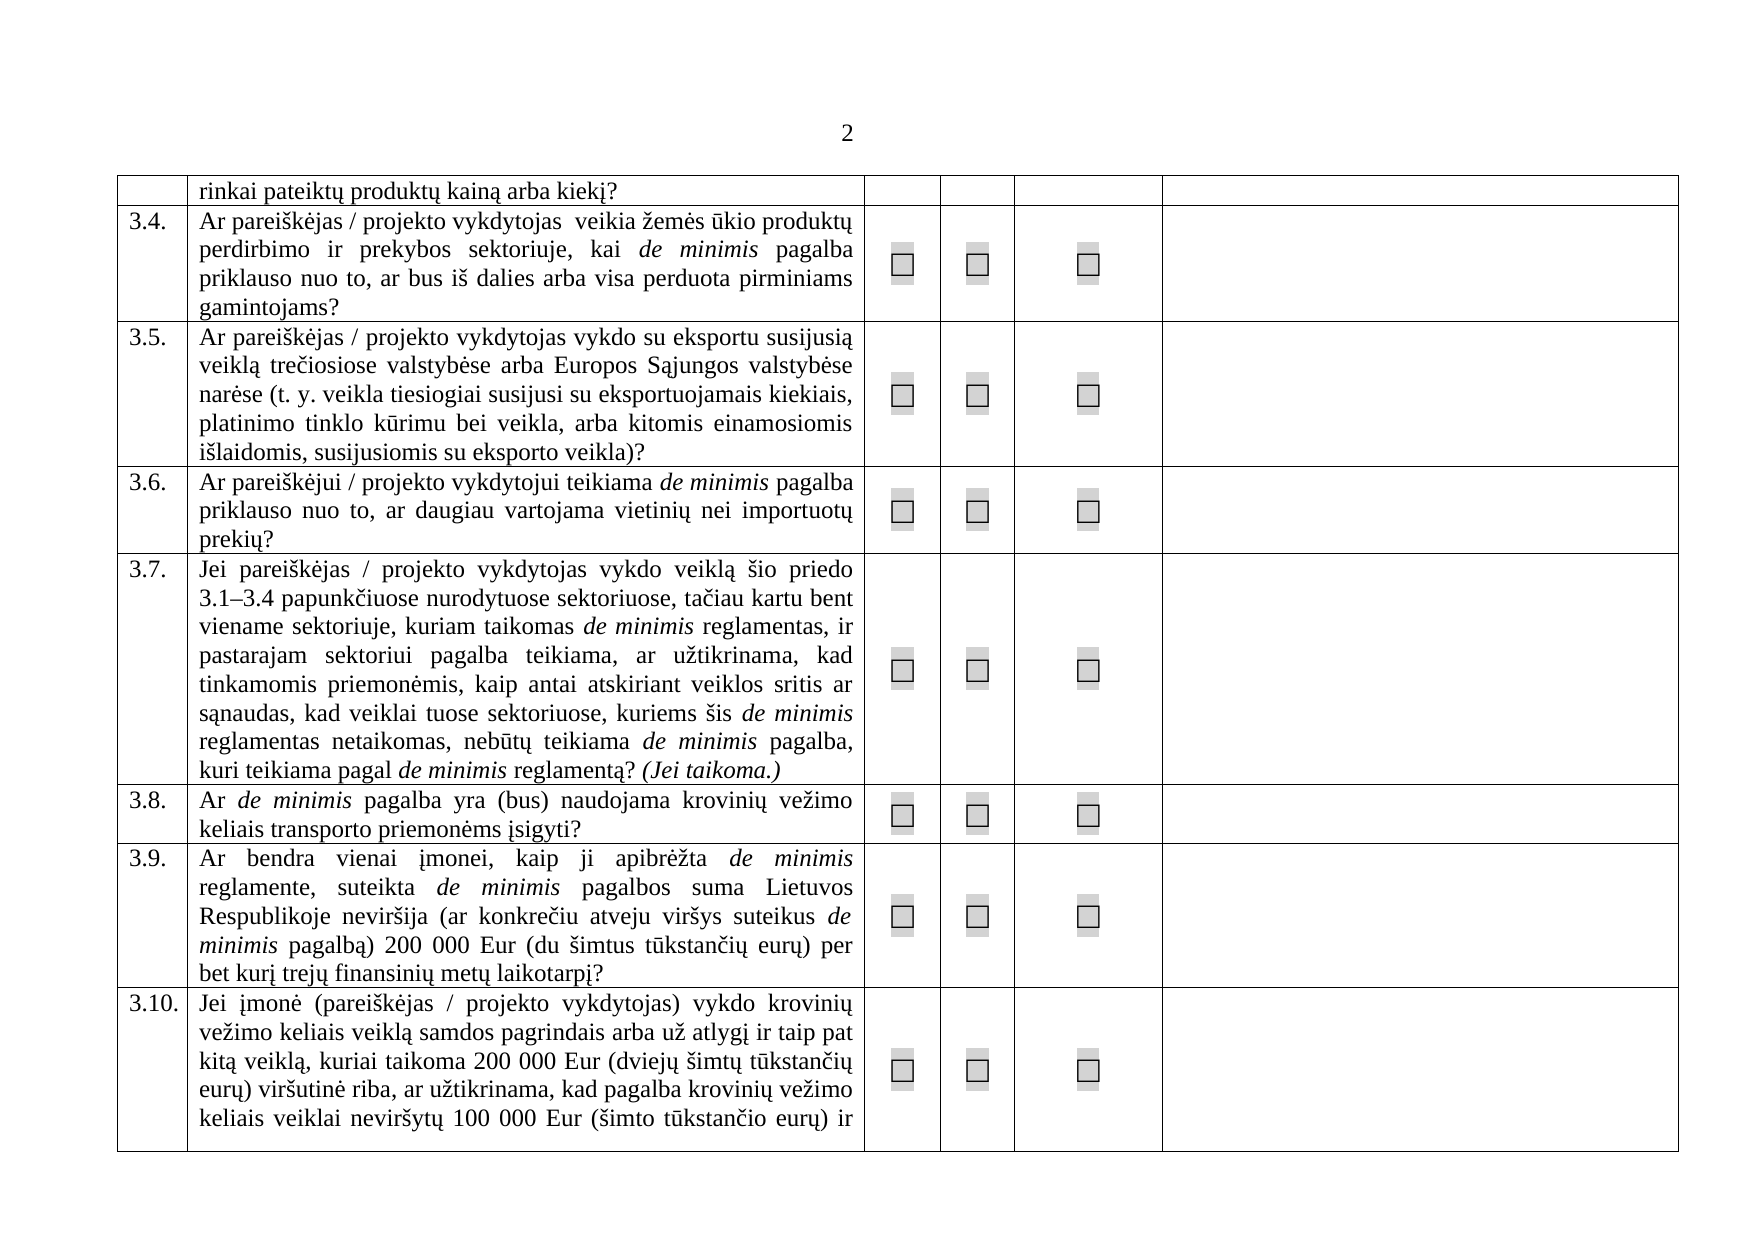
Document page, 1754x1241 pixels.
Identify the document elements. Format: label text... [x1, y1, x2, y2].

table_cell □ [941, 844, 1014, 987]
table_cell [1163, 176, 1678, 205]
table_cell □ [941, 467, 1014, 553]
table_cell Ar pareiškėjas / projekto vykdytojas veikia žemės ūkio produktų perdirbimo ir prekybos sektoriuje, kai de minimis pagalba priklauso nuo to, ar bus iš dalies arba visa perduota pirminiams gamintojams? [188, 206, 864, 321]
table_cell [118, 176, 187, 205]
table_cell □ [865, 467, 940, 553]
table_cell □ [865, 988, 940, 1151]
table_cell [1163, 988, 1678, 1151]
table_cell □ [865, 785, 940, 842]
table_cell 3.8. [118, 785, 187, 842]
table_cell 3.5. [118, 322, 187, 466]
table_cell □ [1015, 785, 1162, 842]
table_cell 3.4. [118, 206, 187, 321]
table_cell Ar pareiškėjui / projekto vykdytojui teikiama de minimis pagalba priklauso nuo to, ar daugiau vartojama vietinių nei importuotų prekių? [188, 467, 864, 553]
table_cell □ [865, 844, 940, 987]
table_cell [1163, 844, 1678, 987]
table_cell Ar bendra vienai įmonei, kaip ji apibrėžta de minimis reglamente, suteikta de minimis pagalbos suma Lietuvos Respublikoje neviršija (ar konkrečiu atveju viršys suteikus de minimis pagalbą) 200 000 Eur (du šimtus tūkstančių eurų) per bet kurį trejų finansinių metų laikotarpį? [188, 844, 864, 987]
table_cell [1163, 467, 1678, 553]
table_cell 3.9. [118, 844, 187, 987]
table_cell □ [1015, 206, 1162, 321]
table_cell Jei įmonė (pareiškėjas / projekto vykdytojas) vykdo krovinių vežimo keliais veiklą samdos pagrindais arba už atlygį ir taip pat kitą veiklą, kuriai taikoma 200 000 Eur (dviejų šimtų tūkstančių eurų) viršutinė riba, ar užtikrinama, kad pagalba krovinių vežimo keliais veiklai neviršytų 100 000 Eur (šimto tūkstančio eurų) ir [188, 988, 864, 1151]
table_cell □ [1015, 322, 1162, 466]
table_cell Ar de minimis pagalba yra (bus) naudojama krovinių vežimo keliais transporto priemonėms įsigyti? [188, 785, 864, 842]
table_cell Jei pareiškėjas / projekto vykdytojas vykdo veiklą šio priedo 3.1–3.4 papunkčiuose nurodytuose sektoriuose, tačiau kartu bent viename sektoriuje, kuriam taikomas de minimis reglamentas, ir pastarajam sektoriui pagalba teikiama, ar užtikrinama, kad tinkamomis priemonėmis, kaip antai atskiriant veiklos sritis ar sąnaudas, kad veiklai tuose sektoriuose, kuriems šis de minimis reglamentas netaikomas, nebūtų teikiama de minimis pagalba, kuri teikiama pagal de minimis reglamentą? (Jei taikoma.) [188, 554, 864, 784]
table_cell □ [1015, 554, 1162, 784]
table_cell 3.6. [118, 467, 187, 553]
table_cell □ [865, 554, 940, 784]
table_cell □ [941, 554, 1014, 784]
table_cell □ [941, 206, 1014, 321]
table_cell [1163, 554, 1678, 784]
table_cell [1163, 785, 1678, 842]
table_cell □ [865, 206, 940, 321]
table_cell □ [941, 785, 1014, 842]
table_cell [1015, 176, 1162, 205]
table_cell 3.10. [118, 988, 187, 1151]
table_cell □ [1015, 988, 1162, 1151]
table_cell □ [941, 988, 1014, 1151]
table_cell □ [941, 322, 1014, 466]
table_cell rinkai pateiktų produktų kainą arba kiekį? [188, 176, 864, 205]
table_cell Ar pareiškėjas / projekto vykdytojas vykdo su eksportu susijusią veiklą trečiosiose valstybėse arba Europos Sąjungos valstybėse narėse (t. y. veikla tiesiogiai susijusi su eksportuojamais kiekiais, platinimo tinklo kūrimu bei veikla, arba kitomis einamosiomis išlaidomis, susijusiomis su eksporto veikla)? [188, 322, 864, 466]
table_cell □ [865, 322, 940, 466]
table_cell [1163, 322, 1678, 466]
table_cell □ [1015, 844, 1162, 987]
table_cell 3.7. [118, 554, 187, 784]
table_cell □ [1015, 467, 1162, 553]
table_cell [865, 176, 940, 205]
table_cell [941, 176, 1014, 205]
table_cell [1163, 206, 1678, 321]
